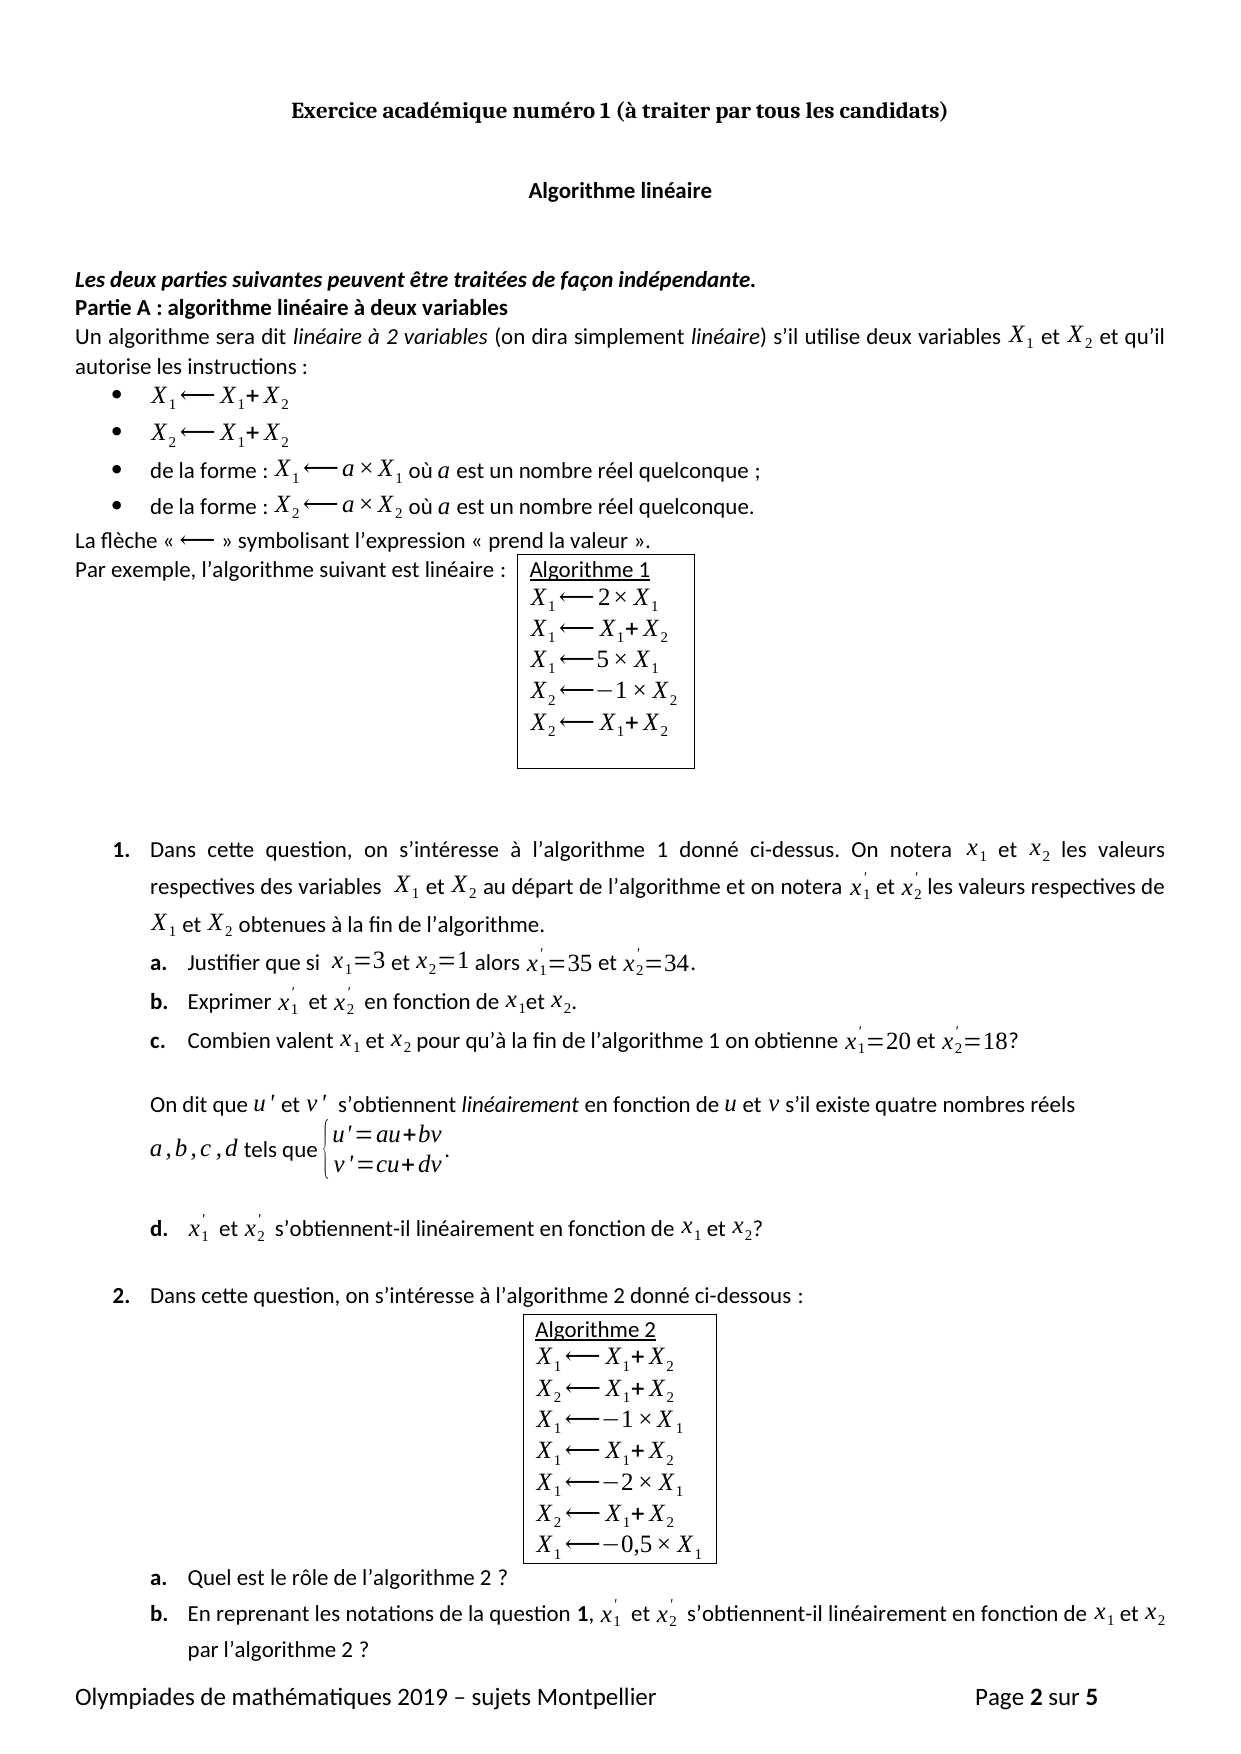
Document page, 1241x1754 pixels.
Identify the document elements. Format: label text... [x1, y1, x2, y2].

list Quel est le rôle de l’algorithme 2 ? [150, 1563, 1165, 1591]
text Exercice académique numéro 1 (à traiter par tous les candidats) [75, 98, 1165, 124]
list Exprimer et en fonction de et . [150, 983, 1165, 1018]
list Justifier que si et alors et . [150, 944, 1165, 979]
list Dans cette question, on s’intéresse à l’algorithme 2 donné ci-dessous : [112, 1282, 1165, 1310]
table_header Algorithme 2 [524, 1315, 716, 1562]
list de la forme : où est un nombre réel quelconque. [112, 491, 1165, 522]
text Les deux parties suivantes peuvent être traitées de façon indépendante. [75, 265, 1165, 293]
table_header Par exemple, l’algorithme suivant est linéaire : [63, 554, 517, 768]
text La flèche « » symbolisant l’expression « prend la valeur ». [75, 526, 1165, 554]
text Partie A : algorithme linéaire à deux variables [75, 293, 1165, 321]
list Combien valent et pour qu’à la fin de l’algorithme 1 on obtienne et ? [150, 1023, 1165, 1057]
list Dans cette question, on s’intéresse à l’algorithme 1 donné ci-dessus. On notera et les valeurs respectives des variables et au départ de l’algorithme et on notera et les valeurs respectives de et obtenues à la fin de l’algorithme. [112, 833, 1165, 940]
list et s’obtiennent-il linéairement en fonction de et ? [150, 1210, 1165, 1245]
text Algorithme linéaire [75, 176, 1165, 204]
list de la forme : où est un nombre réel quelconque ; [112, 455, 1165, 486]
table_header Algorithme 1 [518, 555, 694, 768]
text On dit que et s’obtiennent linéairement en fonction de et s’il existe quatre nombres réels tels que . [150, 1062, 1165, 1210]
list En reprenant les notations de la question 1, et s’obtiennent-il linéairement en fonction de et par l’algorithme 2 ? [150, 1596, 1165, 1663]
text Un algorithme sera dit linéaire à 2 variables (on dira simplement linéaire) s’il utilise deux variables et et qu’il autorise les instructions : [75, 321, 1165, 380]
